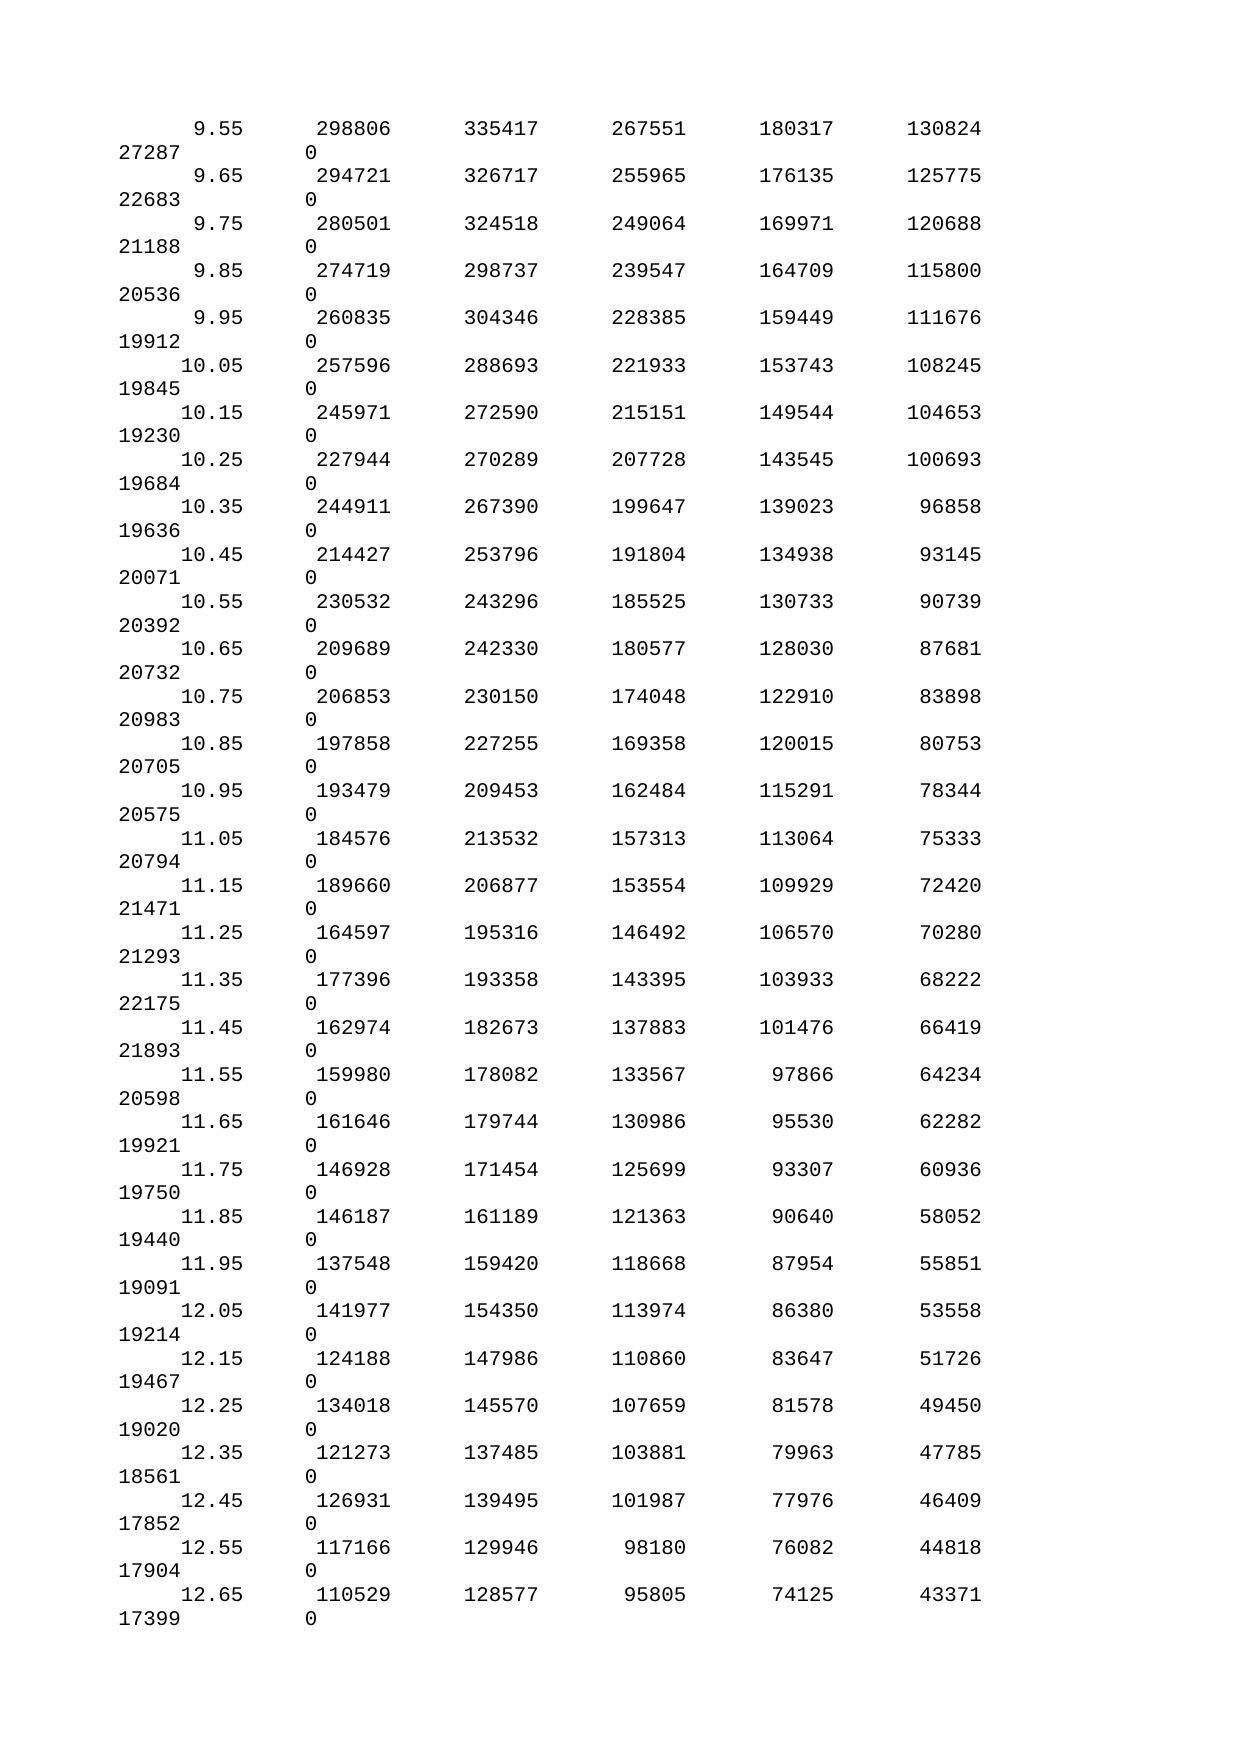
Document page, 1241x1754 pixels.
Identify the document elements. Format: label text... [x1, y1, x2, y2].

text 10.85 197858 227255 169358 120015 80753 20705 0 [118, 733, 1122, 780]
text 10.45 214427 253796 191804 134938 93145 20071 0 [118, 544, 1122, 591]
text 10.75 206853 230150 174048 122910 83898 20983 0 [118, 686, 1122, 733]
text 9.75 280501 324518 249064 169971 120688 21188 0 [118, 213, 1122, 260]
text 10.95 193479 209453 162484 115291 78344 20575 0 [118, 780, 1122, 827]
text 11.65 161646 179744 130986 95530 62282 19921 0 [118, 1111, 1122, 1158]
text 11.05 184576 213532 157313 113064 75333 20794 0 [118, 827, 1122, 875]
text 11.75 146928 171454 125699 93307 60936 19750 0 [118, 1158, 1122, 1206]
text 11.95 137548 159420 118668 87954 55851 19091 0 [118, 1253, 1122, 1300]
text 12.25 134018 145570 107659 81578 49450 19020 0 [118, 1395, 1122, 1442]
text 12.05 141977 154350 113974 86380 53558 19214 0 [118, 1300, 1122, 1348]
text 12.15 124188 147986 110860 83647 51726 19467 0 [118, 1348, 1122, 1395]
text 10.65 209689 242330 180577 128030 87681 20732 0 [118, 638, 1122, 686]
text 9.55 298806 335417 267551 180317 130824 27287 0 [118, 118, 1122, 165]
text 12.35 121273 137485 103881 79963 47785 18561 0 [118, 1442, 1122, 1489]
text 9.85 274719 298737 239547 164709 115800 20536 0 [118, 260, 1122, 307]
text 9.65 294721 326717 255965 176135 125775 22683 0 [118, 165, 1122, 213]
text 10.05 257596 288693 221933 153743 108245 19845 0 [118, 354, 1122, 402]
text 11.15 189660 206877 153554 109929 72420 21471 0 [118, 875, 1122, 922]
text 12.45 126931 139495 101987 77976 46409 17852 0 [118, 1489, 1122, 1537]
text 11.35 177396 193358 143395 103933 68222 22175 0 [118, 969, 1122, 1017]
text 11.55 159980 178082 133567 97866 64234 20598 0 [118, 1064, 1122, 1111]
text 12.65 110529 128577 95805 74125 43371 17399 0 [118, 1584, 1122, 1631]
text 12.55 117166 129946 98180 76082 44818 17904 0 [118, 1537, 1122, 1584]
text 11.45 162974 182673 137883 101476 66419 21893 0 [118, 1017, 1122, 1064]
text 10.15 245971 272590 215151 149544 104653 19230 0 [118, 402, 1122, 449]
text 10.25 227944 270289 207728 143545 100693 19684 0 [118, 449, 1122, 496]
text 9.95 260835 304346 228385 159449 111676 19912 0 [118, 307, 1122, 354]
text 11.25 164597 195316 146492 106570 70280 21293 0 [118, 922, 1122, 969]
text 11.85 146187 161189 121363 90640 58052 19440 0 [118, 1206, 1122, 1253]
text 10.55 230532 243296 185525 130733 90739 20392 0 [118, 591, 1122, 638]
text 10.35 244911 267390 199647 139023 96858 19636 0 [118, 496, 1122, 544]
